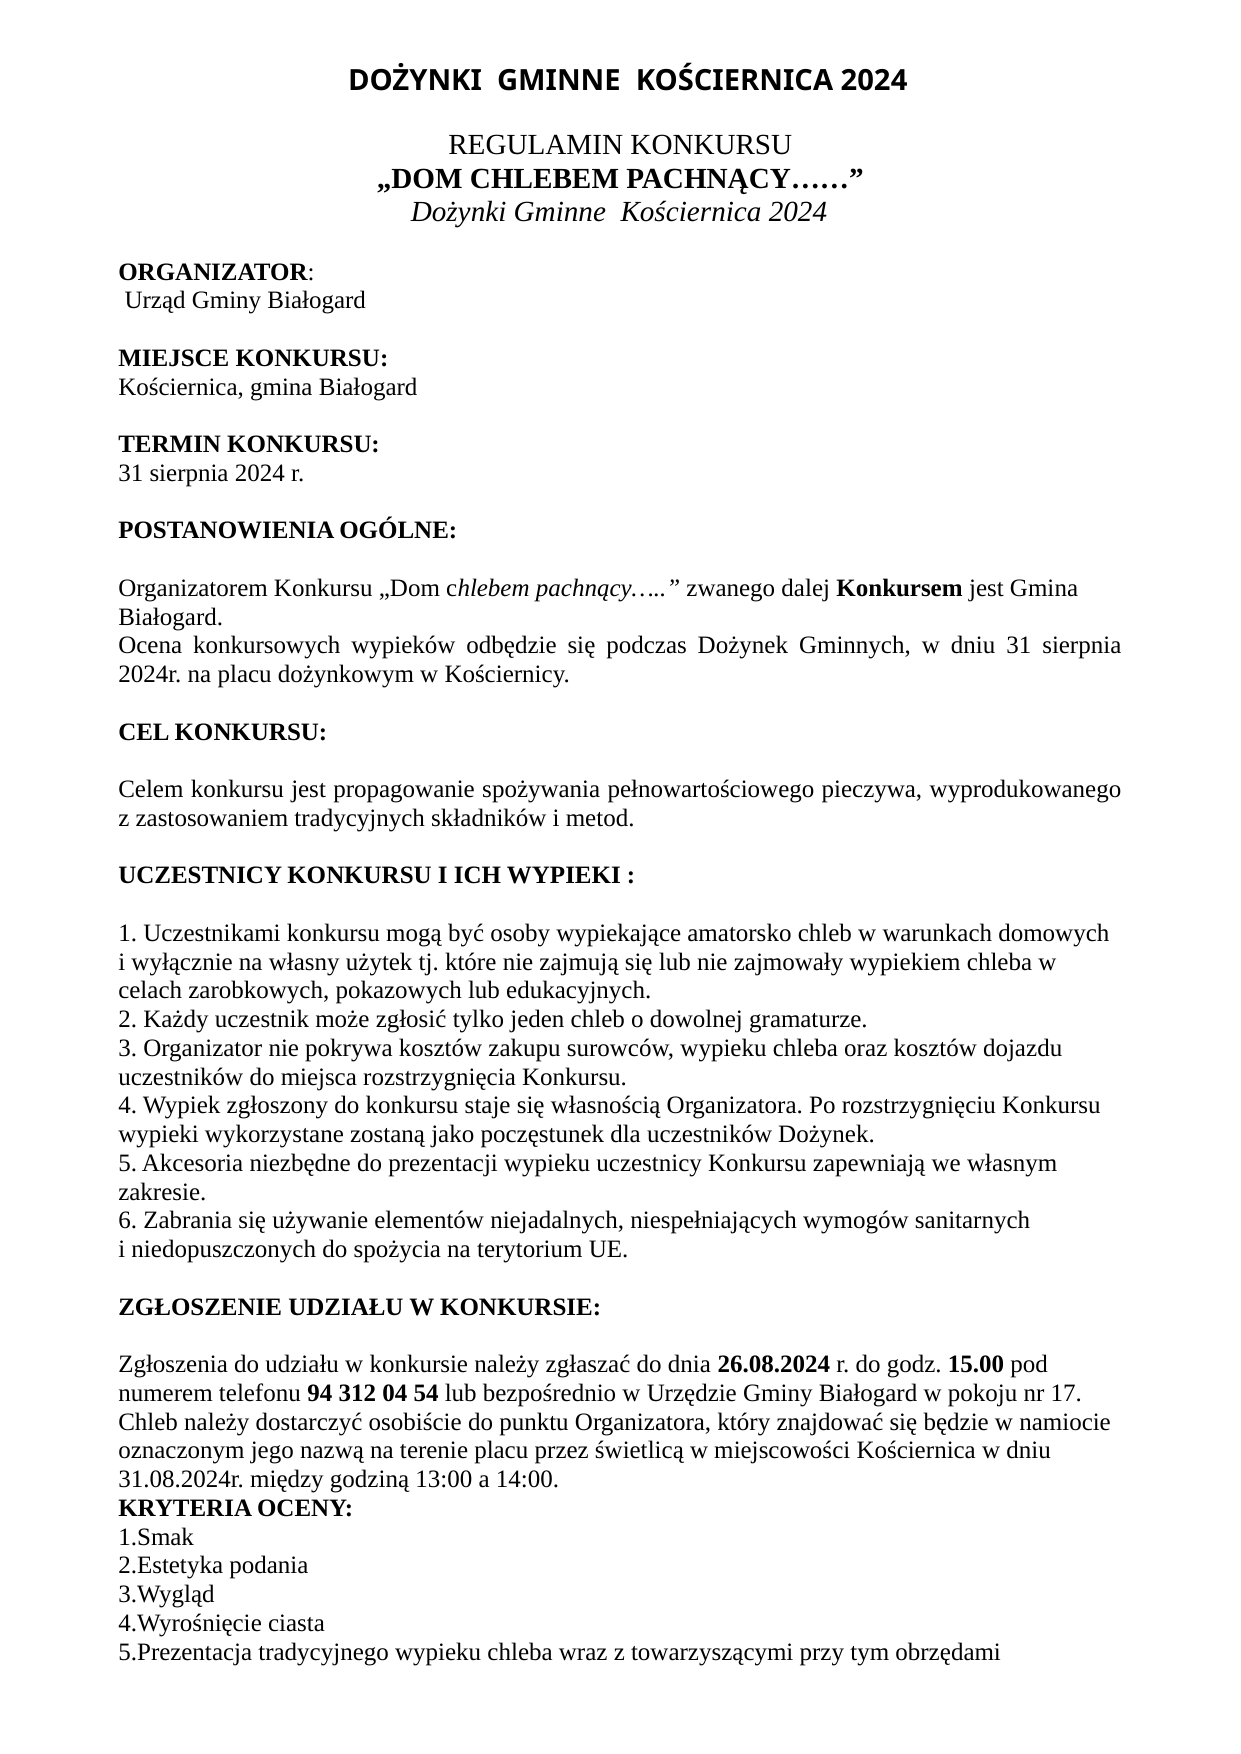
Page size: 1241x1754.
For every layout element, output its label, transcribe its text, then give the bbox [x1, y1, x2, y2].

text Celem konkursu jest propagowanie spożywania pełnowartościowego pieczywa, wyprodukowanego z zastosowaniem tradycyjnych składników i metod. [118, 774, 1122, 832]
text Kościernica, gmina Białogard [118, 372, 1122, 400]
text 1. Uczestnikami konkursu mogą być osoby wypiekające amatorsko chleb w warunkach domowych i wyłącznie na własny użytek tj. które nie zajmują się lub nie zajmowały wypiekiem chleba w celach zarobkowych, pokazowych lub edukacyjnych. [118, 918, 1122, 1004]
text TERMIN KONKURSU: [118, 429, 1122, 458]
text „DOM CHLEBEM PACHNĄCY……” [118, 161, 1122, 194]
text DOŻYNKI GMINNE KOŚCIERNICA 2024 [118, 59, 1122, 99]
text KRYTERIA OCENY: [118, 1493, 1122, 1522]
text Ocena konkursowych wypieków odbędzie się podczas Dożynek Gminnych, w dniu 31 sierpnia 2024r. na placu dożynkowym w Kościernicy. [118, 630, 1122, 688]
text Chleb należy dostarczyć osobiście do punktu Organizatora, który znajdować się będzie w namiocie oznaczonym jego nazwą na terenie placu przez świetlicą w miejscowości Kościernica w dniu 31.08.2024r. między godziną 13:00 a 14:00. [118, 1407, 1122, 1493]
text MIEJSCE KONKURSU: [118, 343, 1122, 372]
text Urząd Gminy Białogard [118, 285, 1122, 314]
text 5. Akcesoria niezbędne do prezentacji wypieku uczestnicy Konkursu zapewniają we własnym zakresie. [118, 1148, 1122, 1205]
text i niedopuszczonych do spożycia na terytorium UE. [118, 1234, 1122, 1263]
text 31 sierpnia 2024 r. [118, 458, 1122, 487]
text 2.Estetyka podania [118, 1550, 1122, 1579]
text 3. Organizator nie pokrywa kosztów zakupu surowców, wypieku chleba oraz kosztów dojazdu uczestników do miejsca rozstrzygnięcia Konkursu. [118, 1033, 1122, 1090]
text 5.Prezentacja tradycyjnego wypieku chleba wraz z towarzyszącymi przy tym obrzędami [118, 1637, 1122, 1665]
text Zgłoszenia do udziału w konkursie należy zgłaszać do dnia 26.08.2024 r. do godz. 15.00 pod numerem telefonu 94 312 04 54 lub bezpośrednio w Urzędzie Gminy Białogard w pokoju nr 17. [118, 1349, 1122, 1407]
text 4. Wypiek zgłoszony do konkursu staje się własnością Organizatora. Po rozstrzygnięciu Konkursu wypieki wykorzystane zostaną jako poczęstunek dla uczestników Dożynek. [118, 1090, 1122, 1148]
text Dożynki Gminne Kościernica 2024 [118, 194, 1122, 228]
text REGULAMIN KONKURSU [118, 127, 1122, 161]
text 4.Wyrośnięcie ciasta [118, 1608, 1122, 1637]
text ORGANIZATOR: [118, 257, 1122, 285]
text CEL KONKURSU: [118, 717, 1122, 745]
text 3.Wygląd [118, 1579, 1122, 1608]
text UCZESTNICY KONKURSU I ICH WYPIEKI : [118, 860, 1122, 889]
text 6. Zabrania się używanie elementów niejadalnych, niespełniających wymogów sanitarnych [118, 1205, 1122, 1234]
text ZGŁOSZENIE UDZIAŁU W KONKURSIE: [118, 1292, 1122, 1320]
text POSTANOWIENIA OGÓLNE: [118, 515, 1122, 544]
text 2. Każdy uczestnik może zgłosić tylko jeden chleb o dowolnej gramaturze. [118, 1004, 1122, 1033]
text 1.Smak [118, 1522, 1122, 1550]
text Organizatorem Konkursu „Dom chlebem pachnący…..” zwanego dalej Konkursem jest Gmina Białogard. [118, 573, 1122, 630]
